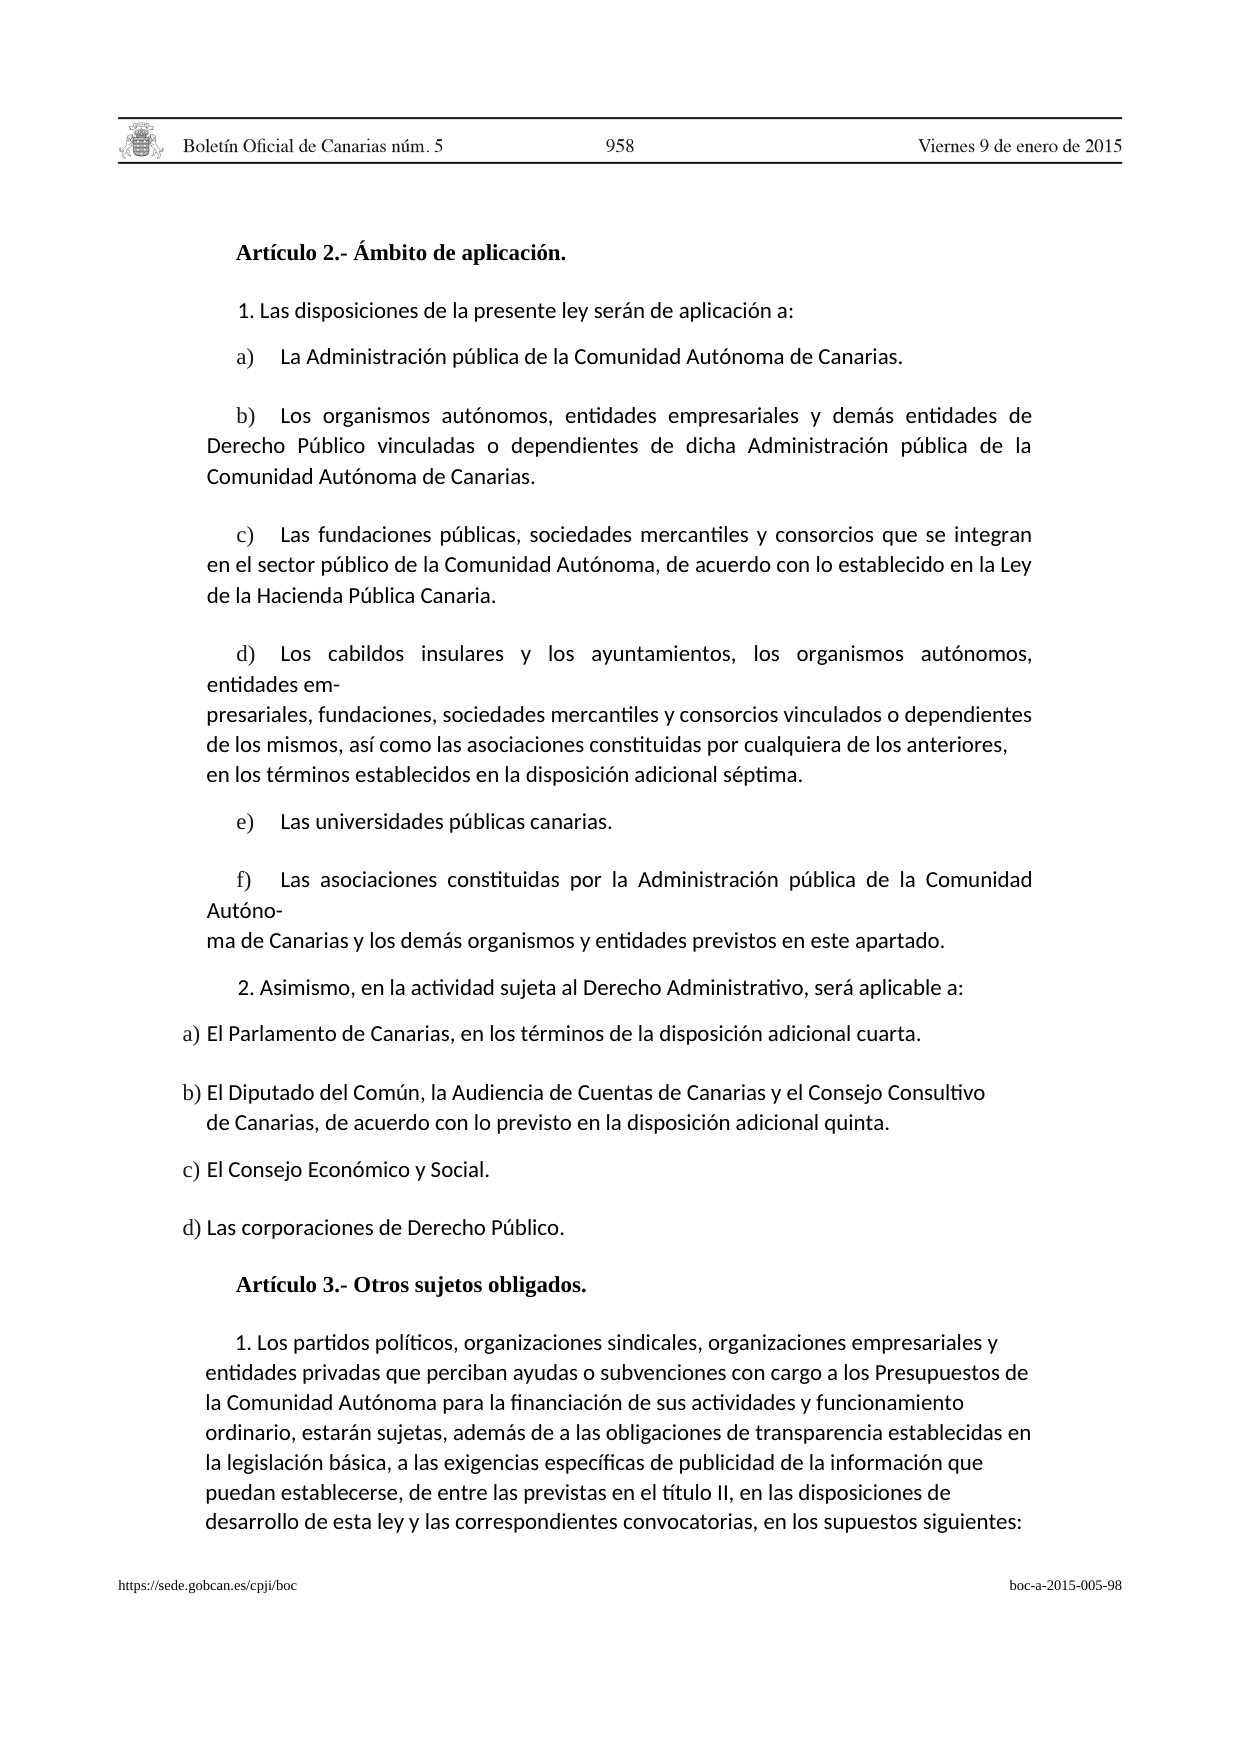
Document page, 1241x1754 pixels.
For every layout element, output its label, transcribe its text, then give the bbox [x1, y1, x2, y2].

text 2. Asimismo, en la actividad sujeta al Derecho Administrativo, será aplicable a: [237, 973, 1034, 1001]
text Artículo 2.- Ámbito de aplicación. [236, 239, 1034, 266]
list El Consejo Económico y Social. [182, 1155, 1034, 1183]
list Las universidades públicas canarias. [207, 807, 1034, 835]
list Las fundaciones públicas, sociedades mercantiles y consorcios que se integran en el sector público de la Comunidad Autónoma, de acuerdo con lo establecido en la Ley de la Hacienda Pública Canaria. [207, 520, 1034, 609]
list Las corporaciones de Derecho Público. [182, 1213, 1034, 1241]
text Artículo 3.- Otros sujetos obligados. [236, 1271, 1034, 1298]
list El Parlamento de Canarias, en los términos de la disposición adicional cuarta. [182, 1019, 1034, 1047]
list Los organismos autónomos, entidades empresariales y demás entidades de Derecho Público vinculadas o dependientes de dicha Administración pública de la Comunidad Autónoma de Canarias. [207, 401, 1034, 490]
text 1. Las disposiciones de la presente ley serán de aplicación a: [237, 296, 1034, 324]
text ma de Canarias y los demás organismos y entidades previstos en este apartado. [206, 926, 1034, 954]
text presariales, fundaciones, sociedades mercantiles y consorcios vinculados o dependientes de los mismos, así como las asociaciones constituidas por cualquiera de los anteriores, en los términos establecidos en la disposición adicional séptima. [206, 701, 1034, 788]
list Las asociaciones constituidas por la Administración pública de la Comunidad Autóno- [207, 865, 1034, 924]
list La Administración pública de la Comunidad Autónoma de Canarias. [207, 342, 1034, 370]
text de Canarias, de acuerdo con lo previsto en la disposición adicional quinta. [206, 1108, 1034, 1136]
list El Diputado del Común, la Audiencia de Cuentas de Canarias y el Consejo Consultivo [182, 1078, 1034, 1106]
text 1. Los partidos políticos, organizaciones sindicales, organizaciones empresariales y entidades privadas que perciban ayudas o subvenciones con cargo a los Presupuestos de la Comunidad Autónoma para la financiación de sus actividades y funcionamiento ordinario, estarán sujetas, además de a las obligaciones de transparencia establecidas en la legislación básica, a las exigencias específicas de publicidad de la información que puedan establecerse, de entre las previstas en el título II, en las disposiciones de desarrollo de esta ley y las correspondientes convocatorias, en los supuestos siguientes: [205, 1328, 1034, 1536]
list Los cabildos insulares y los ayuntamientos, los organismos autónomos, entidades em- [207, 639, 1034, 698]
